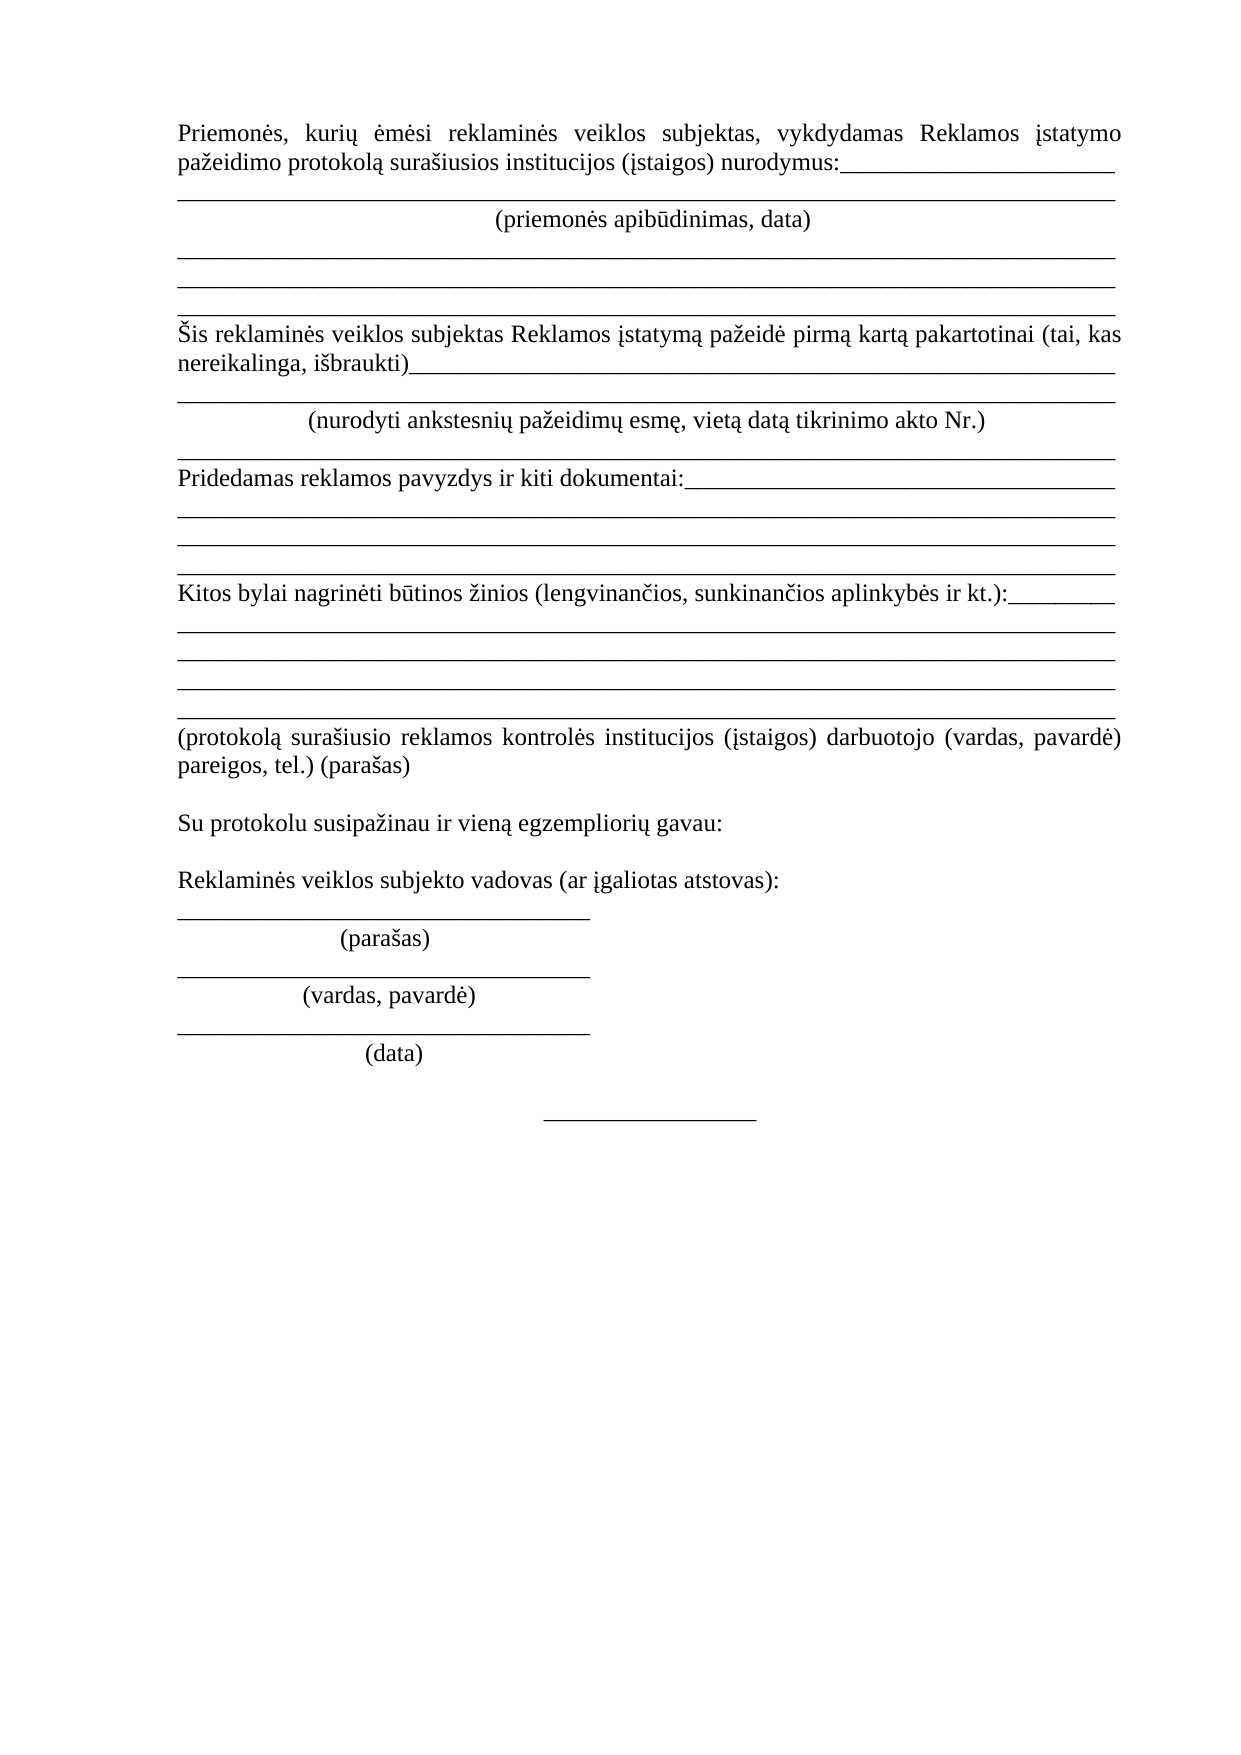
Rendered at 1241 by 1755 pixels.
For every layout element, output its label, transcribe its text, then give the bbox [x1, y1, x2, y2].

text (vardas, pavardė) [302, 981, 1122, 1009]
text Šis reklaminės veiklos subjektas Reklamos įstatymą pažeidė pirmą kartą pakartotinai (tai, kas nereikalinga, išbraukti) [177, 319, 1122, 377]
text Su protokolu susipažinau ir vieną egzempliorių gavau: [177, 808, 1122, 837]
text Reklaminės veiklos subjekto vadovas (ar įgaliotas atstovas): [177, 866, 1122, 894]
text Kitos bylai nagrinėti būtinos žinios (lengvinančios, sunkinančios aplinkybės ir kt.): [177, 578, 1122, 607]
text _ [177, 377, 1122, 406]
text _ [177, 636, 1122, 664]
text (data) [365, 1038, 1122, 1067]
text (priemonės apibūdinimas, data) [177, 204, 1122, 233]
text _ [177, 664, 1122, 693]
text _ [177, 521, 1122, 549]
text _________________ [177, 1096, 1122, 1124]
text _________________________________ [177, 894, 1122, 923]
text Pridedamas reklamos pavyzdys ir kiti dokumentai: [177, 463, 1122, 492]
text _ [177, 434, 1122, 463]
text _________________________________ [177, 1009, 1122, 1038]
text _ [177, 233, 1122, 262]
text _ [177, 176, 1122, 204]
text _ [177, 549, 1122, 578]
text _ [177, 492, 1122, 521]
text _ [177, 262, 1122, 291]
text (protokolą surašiusio reklamos kontrolės institucijos (įstaigos) darbuotojo (vardas, pavardė) pareigos, tel.) (parašas) [177, 722, 1122, 779]
text (parašas) [340, 923, 1122, 952]
text Priemonės, kurių ėmėsi reklaminės veiklos subjektas, vykdydamas Reklamos įstatymo pažeidimo protokolą surašiusios institucijos (įstaigos) nurodymus: [177, 118, 1122, 176]
text _ [177, 291, 1122, 319]
text _ [177, 607, 1122, 636]
text _ [177, 693, 1122, 722]
text (nurodyti ankstesnių pažeidimų esmę, vietą datą tikrinimo akto Nr.) [177, 406, 1122, 434]
text _________________________________ [177, 952, 1122, 981]
